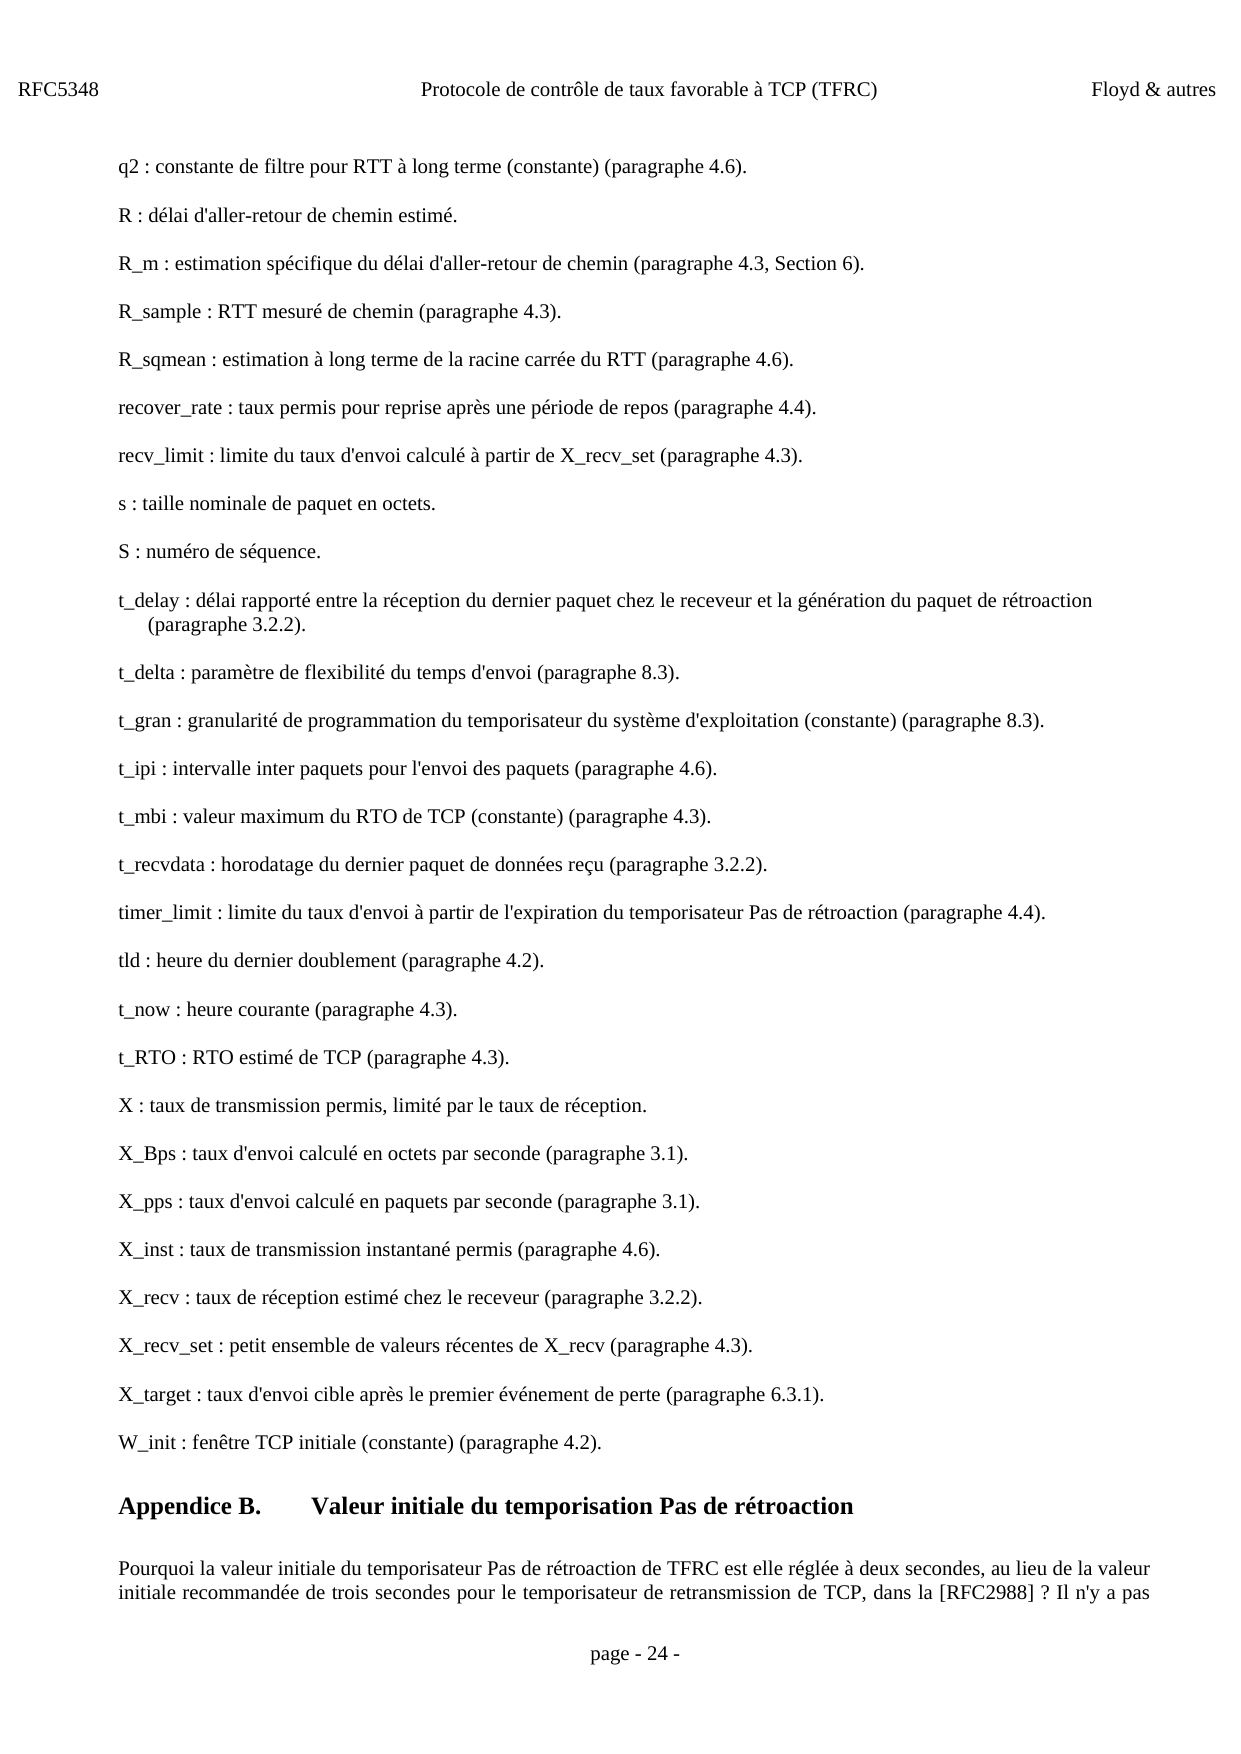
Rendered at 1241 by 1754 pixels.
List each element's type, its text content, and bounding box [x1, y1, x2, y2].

text s : taille nominale de paquet en octets. [118, 491, 1152, 515]
text recover_rate : taux permis pour reprise après une période de repos (paragraphe 4.4). [118, 395, 1152, 419]
text t_delay : délai rapporté entre la réception du dernier paquet chez le receveur et la génération du paquet de rétroaction (paragraphe 3.2.2). [118, 587, 1152, 636]
text Pourquoi la valeur initiale du temporisateur Pas de rétroaction de TFRC est elle réglée à deux secondes, au lieu de la valeur initiale recommandée de trois secondes pour le temporisateur de retransmission de TCP, dans la [RFC2988] ? Il n'y a pas [118, 1556, 1152, 1604]
text W_init : fenêtre TCP initiale (constante) (paragraphe 4.2). [118, 1430, 1152, 1454]
text X : taux de transmission permis, limité par le taux de réception. [118, 1093, 1152, 1117]
text X_inst : taux de transmission instantané permis (paragraphe 4.6). [118, 1237, 1152, 1261]
text R_sqmean : estimation à long terme de la racine carrée du RTT (paragraphe 4.6). [118, 347, 1152, 371]
text X_target : taux d'envoi cible après le premier événement de perte (paragraphe 6.3.1). [118, 1382, 1152, 1406]
text tld : heure du dernier doublement (paragraphe 4.2). [118, 948, 1152, 972]
text R_sample : RTT mesuré de chemin (paragraphe 4.3). [118, 299, 1152, 323]
text X_recv : taux de réception estimé chez le receveur (paragraphe 3.2.2). [118, 1285, 1152, 1309]
text t_gran : granularité de programmation du temporisateur du système d'exploitation (constante) (paragraphe 8.3). [118, 708, 1152, 732]
text recv_limit : limite du taux d'envoi calculé à partir de X_recv_set (paragraphe 4.3). [118, 443, 1152, 467]
text R_m : estimation spécifique du délai d'aller-retour de chemin (paragraphe 4.3, Section 6). [118, 251, 1152, 275]
text timer_limit : limite du taux d'envoi à partir de l'expiration du temporisateur Pas de rétroaction (paragraphe 4.4). [118, 900, 1152, 924]
text t_recvdata : horodatage du dernier paquet de données reçu (paragraphe 3.2.2). [118, 852, 1152, 876]
text X_pps : taux d'envoi calculé en paquets par seconde (paragraphe 3.1). [118, 1189, 1152, 1213]
text X_Bps : taux d'envoi calculé en octets par seconde (paragraphe 3.1). [118, 1141, 1152, 1165]
text t_mbi : valeur maximum du RTO de TCP (constante) (paragraphe 4.3). [118, 804, 1152, 828]
text X_recv_set : petit ensemble de valeurs récentes de X_recv (paragraphe 4.3). [118, 1333, 1152, 1357]
text S : numéro de séquence. [118, 539, 1152, 563]
subtitle Appendice B. Valeur initiale du temporisation Pas de rétroaction [118, 1491, 1152, 1519]
text R : délai d'aller-retour de chemin estimé. [118, 202, 1152, 227]
text t_ipi : intervalle inter paquets pour l'envoi des paquets (paragraphe 4.6). [118, 756, 1152, 780]
text q2 : constante de filtre pour RTT à long terme (constante) (paragraphe 4.6). [118, 154, 1152, 178]
text t_delta : paramètre de flexibilité du temps d'envoi (paragraphe 8.3). [118, 660, 1152, 684]
text t_RTO : RTO estimé de TCP (paragraphe 4.3). [118, 1045, 1152, 1069]
text t_now : heure courante (paragraphe 4.3). [118, 997, 1152, 1021]
